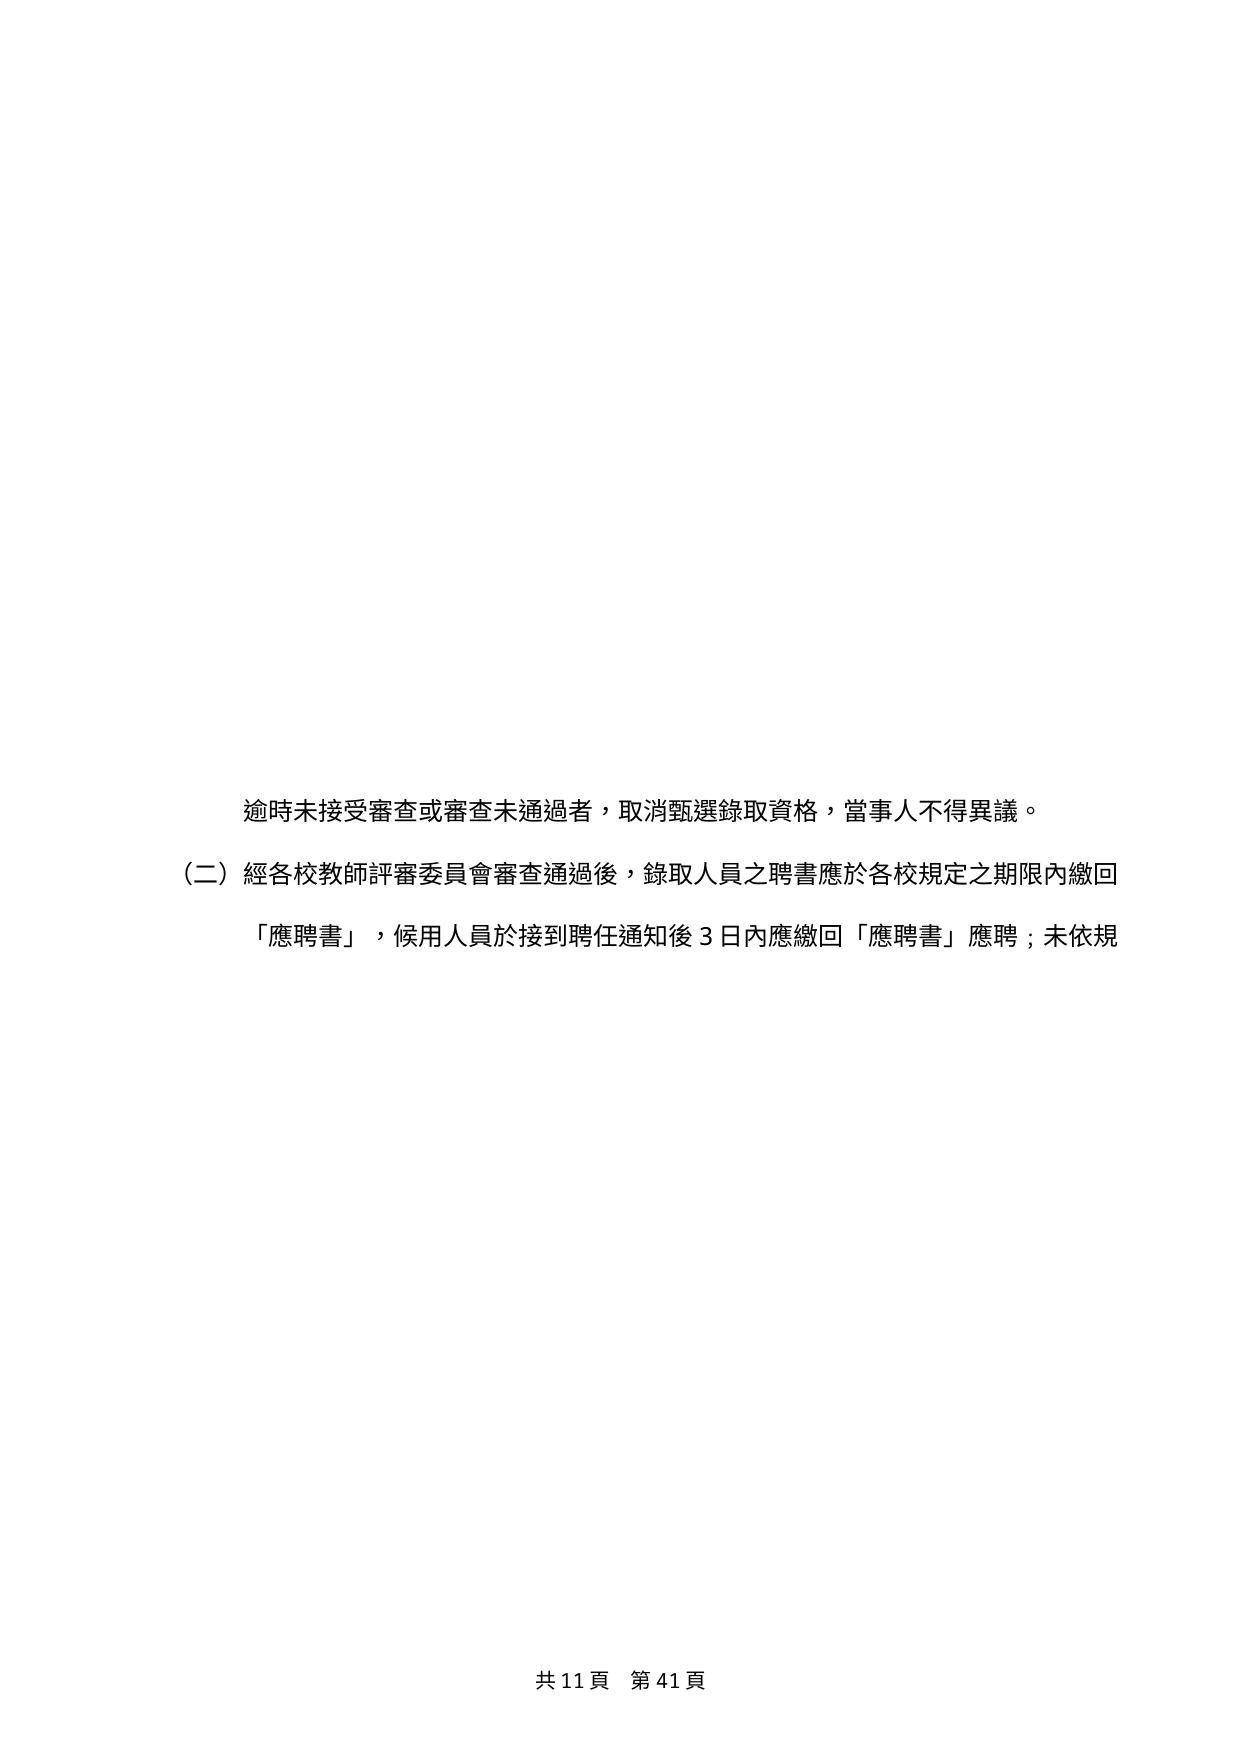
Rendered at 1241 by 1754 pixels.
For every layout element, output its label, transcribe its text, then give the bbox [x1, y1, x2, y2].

text 逾時未接受審查或審查未通過者，取消甄選錄取資格，當事人不得異議。 [168, 768, 1122, 831]
text （二）經各校教師評審委員會審查通過後，錄取人員之聘書應於各校規定之期限內繳回「應聘書」，候用人員於接到聘任通知後3日內應繳回「應聘書」應聘﹔未依規 [168, 831, 1122, 956]
